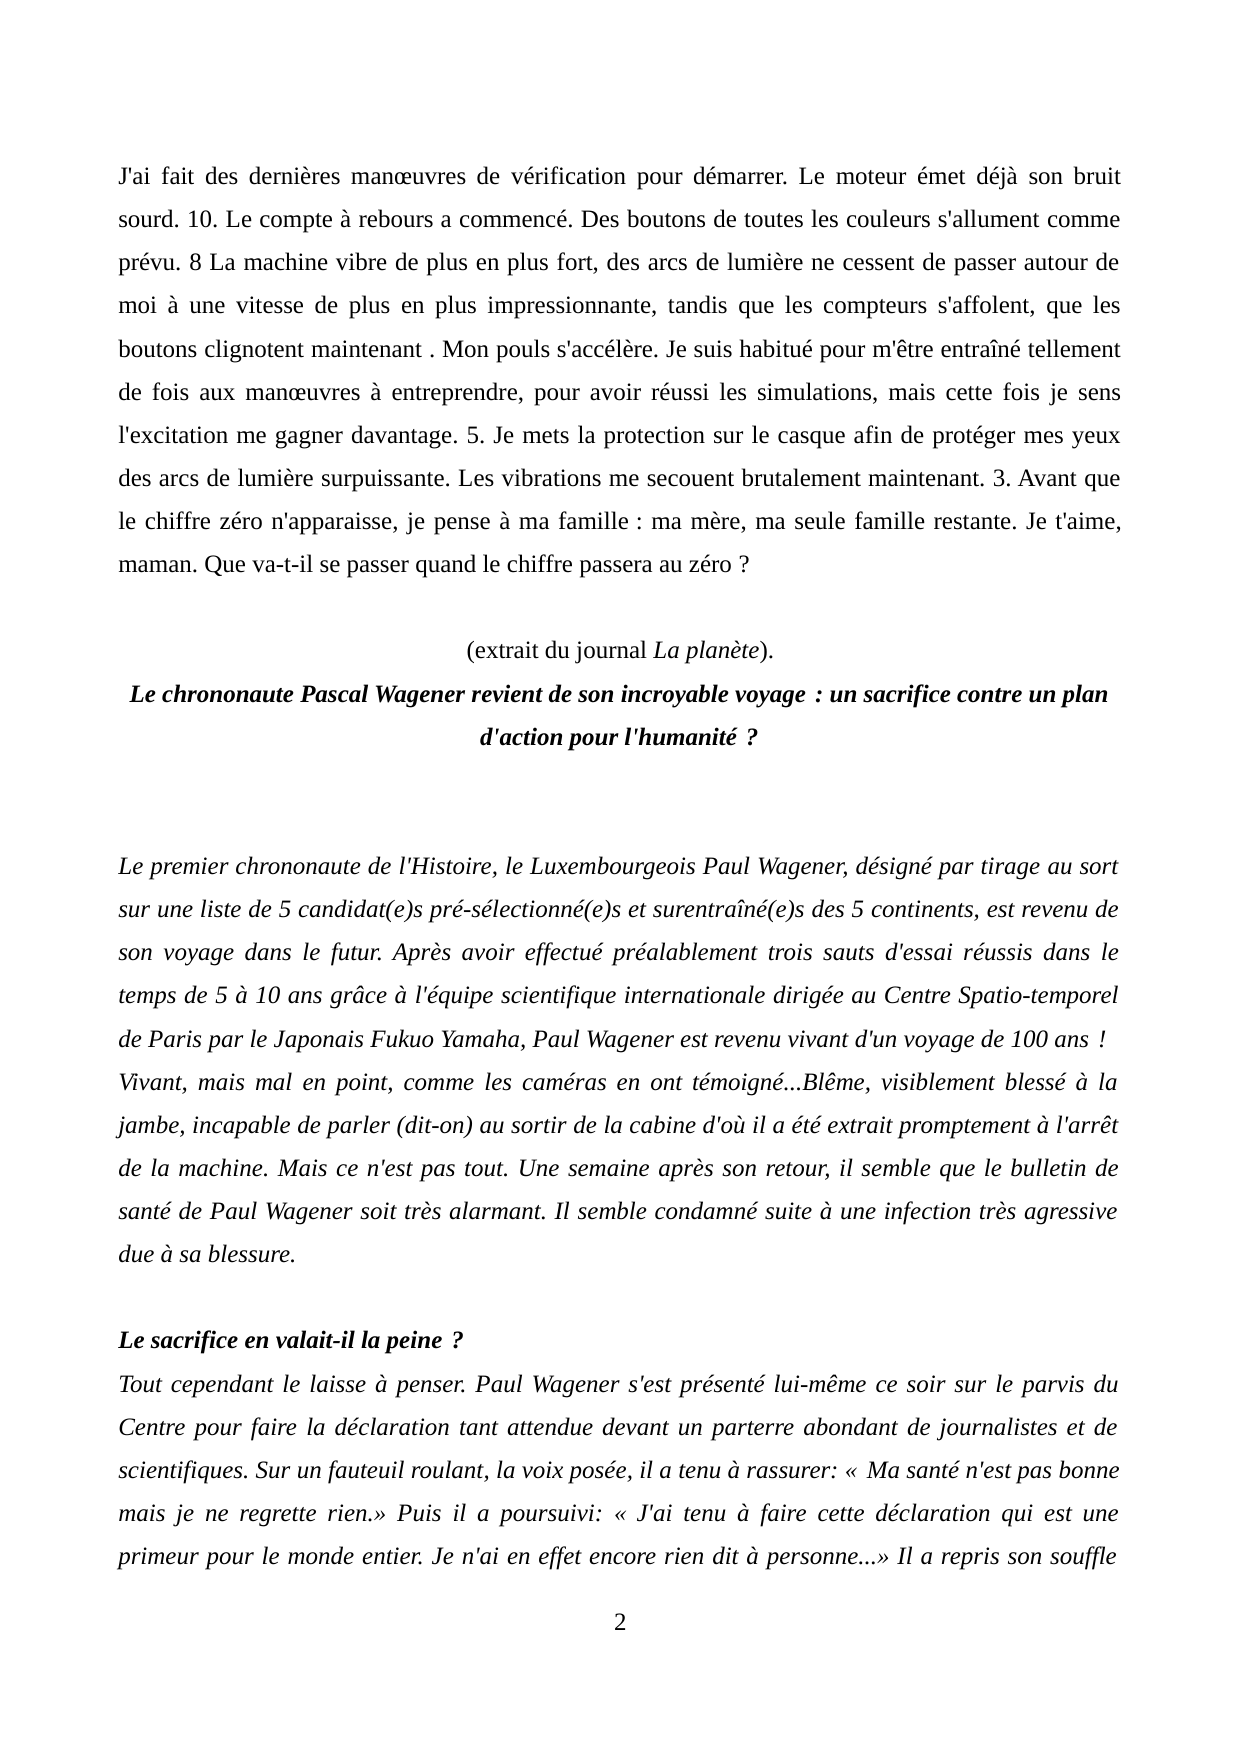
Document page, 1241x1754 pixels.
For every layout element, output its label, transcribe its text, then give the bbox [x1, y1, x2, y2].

text Le premier chrononaute de l'Histoire, le Luxembourgeois Paul Wagener, désigné par tirage au sort sur une liste de 5 candidat(e)s pré-sélectionné(e)s et surentraîné(e)s des 5 continents, est revenu de son voyage dans le futur. Après avoir effectué préalablement trois sauts d'essai réussis dans le temps de 5 à 10 ans grâce à l'équipe scientifique internationale dirigée au Centre Spatio-temporel de Paris par le Japonais Fukuo Yamaha, Paul Wagener est revenu vivant d'un voyage de 100 ans ! [118, 851, 1122, 1052]
text Le chrononaute Pascal Wagener revient de son incroyable voyage : un sacrifice contre un plan d'action pour l'humanité ? [118, 679, 1122, 751]
text J'ai fait des dernières manœuvres de vérification pour démarrer. Le moteur émet déjà son bruit sourd. 10. Le compte à rebours a commencé. Des boutons de toutes les couleurs s'allument comme prévu. 8 La machine vibre de plus en plus fort, des arcs de lumière ne cessent de passer autour de moi à une vitesse de plus en plus impressionnante, tandis que les compteurs s'affolent, que les boutons clignotent maintenant . Mon pouls s'accélère. Je suis habitué pour m'être entraîné tellement de fois aux manœuvres à entreprendre, pour avoir réussi les simulations, mais cette fois je sens l'excitation me gagner davantage. 5. Je mets la protection sur le casque afin de protéger mes yeux des arcs de lumière surpuissante. Les vibrations me secouent brutalement maintenant. 3. Avant que le chiffre zéro n'apparaisse, je pense à ma famille : ma mère, ma seule famille restante. Je t'aime, maman. Que va-t-il se passer quand le chiffre passera au zéro ? [118, 161, 1122, 578]
text Tout cependant le laisse à penser. Paul Wagener s'est présenté lui-même ce soir sur le parvis du Centre pour faire la déclaration tant attendue devant un parterre abondant de journalistes et de scientifiques. Sur un fauteuil roulant, la voix posée, il a tenu à rassurer: « Ma santé n'est pas bonne mais je ne regrette rien.» Puis il a poursuivi: « J'ai tenu à faire cette déclaration qui est une primeur pour le monde entier. Je n'ai en effet encore rien dit à personne...» Il a repris son souffle [118, 1369, 1122, 1570]
text (extrait du journal La planète). [118, 636, 1122, 664]
text Le sacrifice en valait-il la peine ? [118, 1326, 1122, 1354]
text Vivant, mais mal en point, comme les caméras en ont témoigné...Blême, visiblement blessé à la jambe, incapable de parler (dit-on) au sortir de la cabine d'où il a été extrait promptement à l'arrêt de la machine. Mais ce n'est pas tout. Une semaine après son retour, il semble que le bulletin de santé de Paul Wagener soit très alarmant. Il semble condamné suite à une infection très agressive due à sa blessure. [118, 1067, 1122, 1268]
